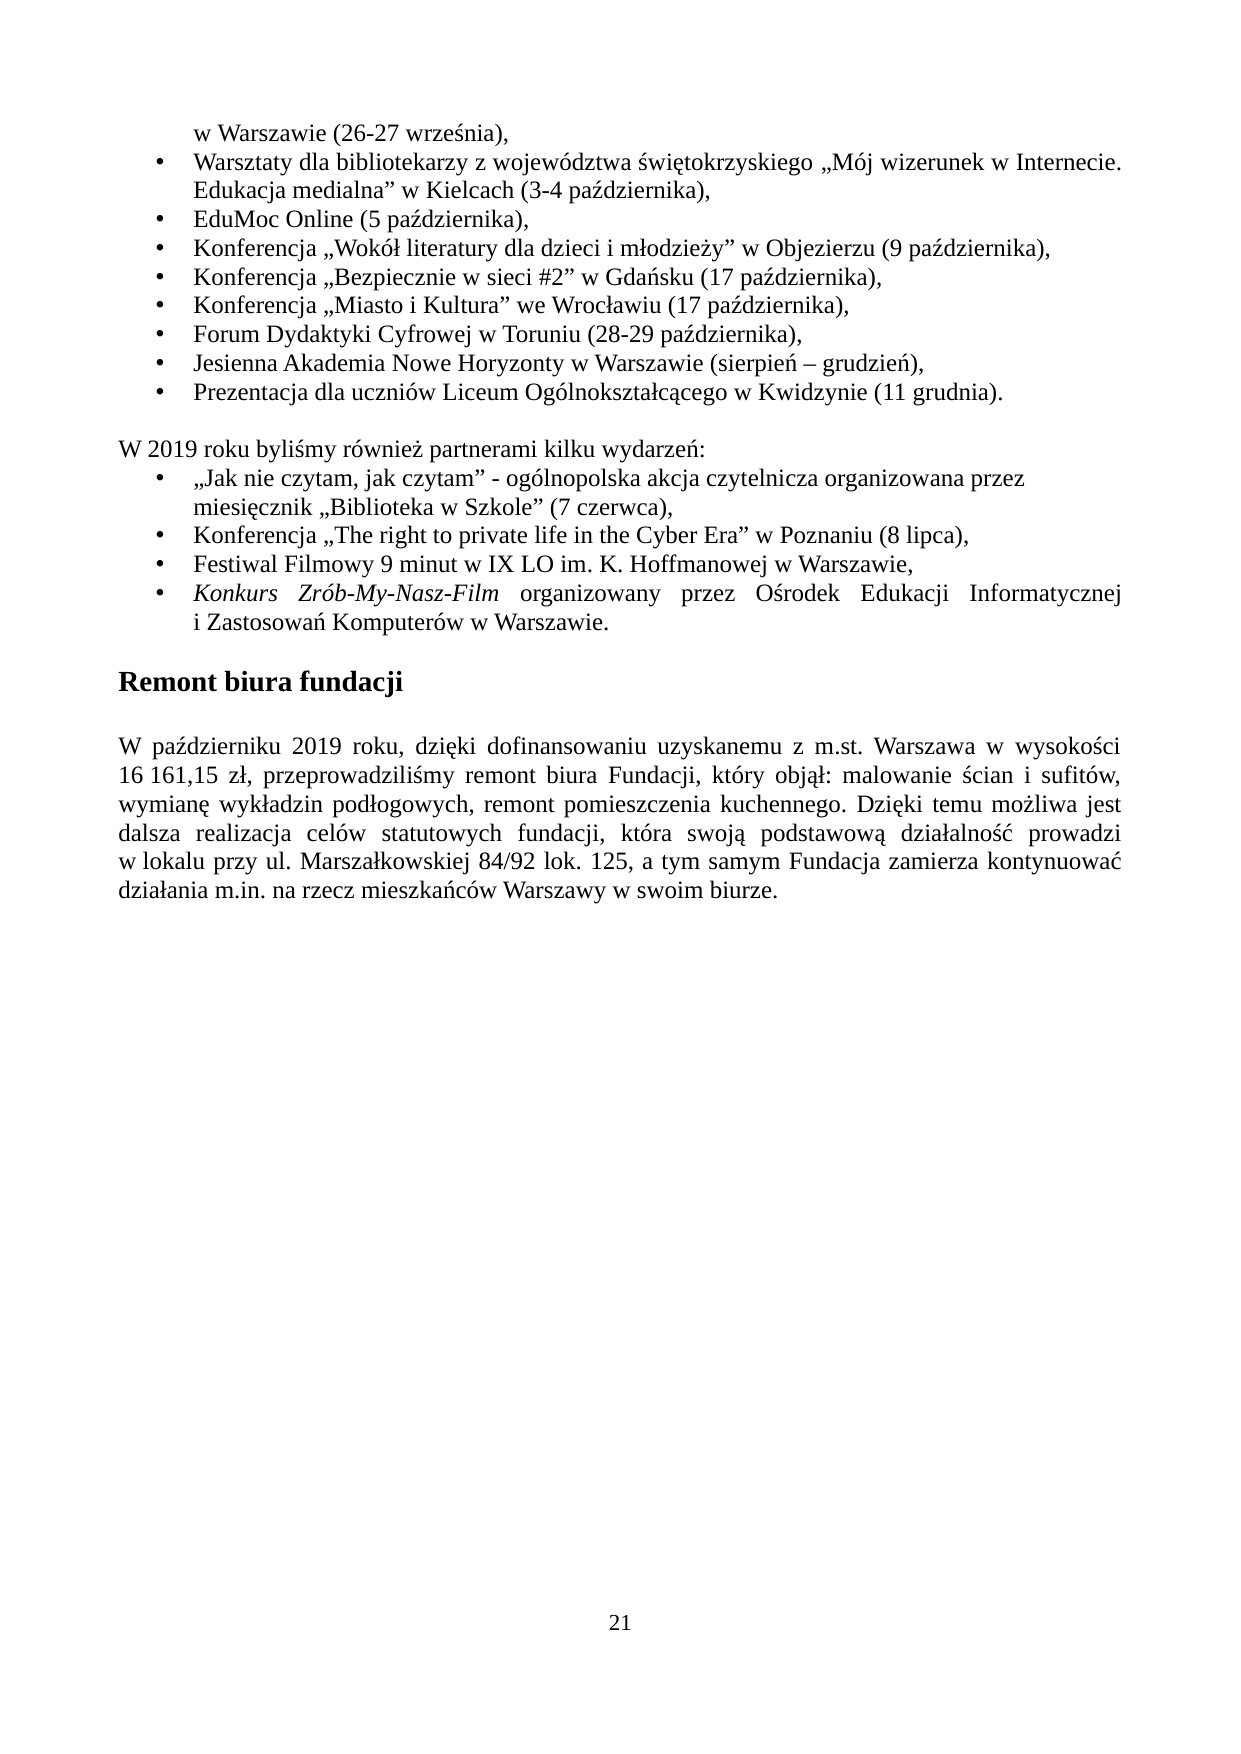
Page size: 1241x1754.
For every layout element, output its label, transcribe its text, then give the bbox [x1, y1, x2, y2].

list „Jak nie czytam, jak czytam” - ogólnopolska akcja czytelnicza organizowana przez miesięcznik „Biblioteka w Szkole” (7 czerwca), [156, 463, 1122, 521]
list Prezentacja dla uczniów Liceum Ogólnokształcącego w Kwidzynie (11 grudnia). [156, 377, 1122, 406]
list Warsztaty dla bibliotekarzy z województwa świętokrzyskiego „Mój wizerunek w Internecie. Edukacja medialna” w Kielcach (3-4 października), [156, 147, 1122, 204]
list EduMoc Online (5 października), [156, 204, 1122, 233]
text W październiku 2019 roku, dzięki dofinansowaniu uzyskanemu z m.st. Warszawa w wysokości 16 161,15 zł, przeprowadziliśmy remont biura Fundacji, który objął: malowanie ścian i sufitów, wymianę wykładzin podłogowych, remont pomieszczenia kuchennego. Dzięki temu możliwa jest dalsza realizacja celów statutowych fundacji, która swoją podstawową działalność prowadzi w lokalu przy ul. Marszałkowskiej 84/92 lok. 125, a tym samym Fundacja zamierza kontynuować działania m.in. na rzecz mieszkańców Warszawy w swoim biurze. [118, 731, 1122, 904]
text Remont biura fundacji [118, 664, 1122, 698]
list Festiwal Filmowy 9 minut w IX LO im. K. Hoffmanowej w Warszawie, [156, 549, 1122, 578]
list Konferencja „The right to private life in the Cyber Era” w Poznaniu (8 lipca), [156, 521, 1122, 549]
list Konferencja „Wokół literatury dla dzieci i młodzieży” w Objezierzu (9 października), [156, 233, 1122, 262]
list Konkurs Zrób-My-Nasz-Film organizowany przez Ośrodek Edukacji Informatycznej i Zastosowań Komputerów w Warszawie. [156, 578, 1122, 636]
list Konferencja „Bezpiecznie w sieci #2” w Gdańsku (17 października), [156, 262, 1122, 291]
list W 2019 roku byliśmy również partnerami kilku wydarzeń: [118, 434, 1122, 463]
list w Warszawie (26-27 września), [156, 118, 1122, 147]
list Jesienna Akademia Nowe Horyzonty w Warszawie (sierpień – grudzień), [156, 348, 1122, 377]
list Forum Dydaktyki Cyfrowej w Toruniu (28-29 października), [156, 319, 1122, 348]
list Konferencja „Miasto i Kultura” we Wrocławiu (17 października), [156, 291, 1122, 319]
